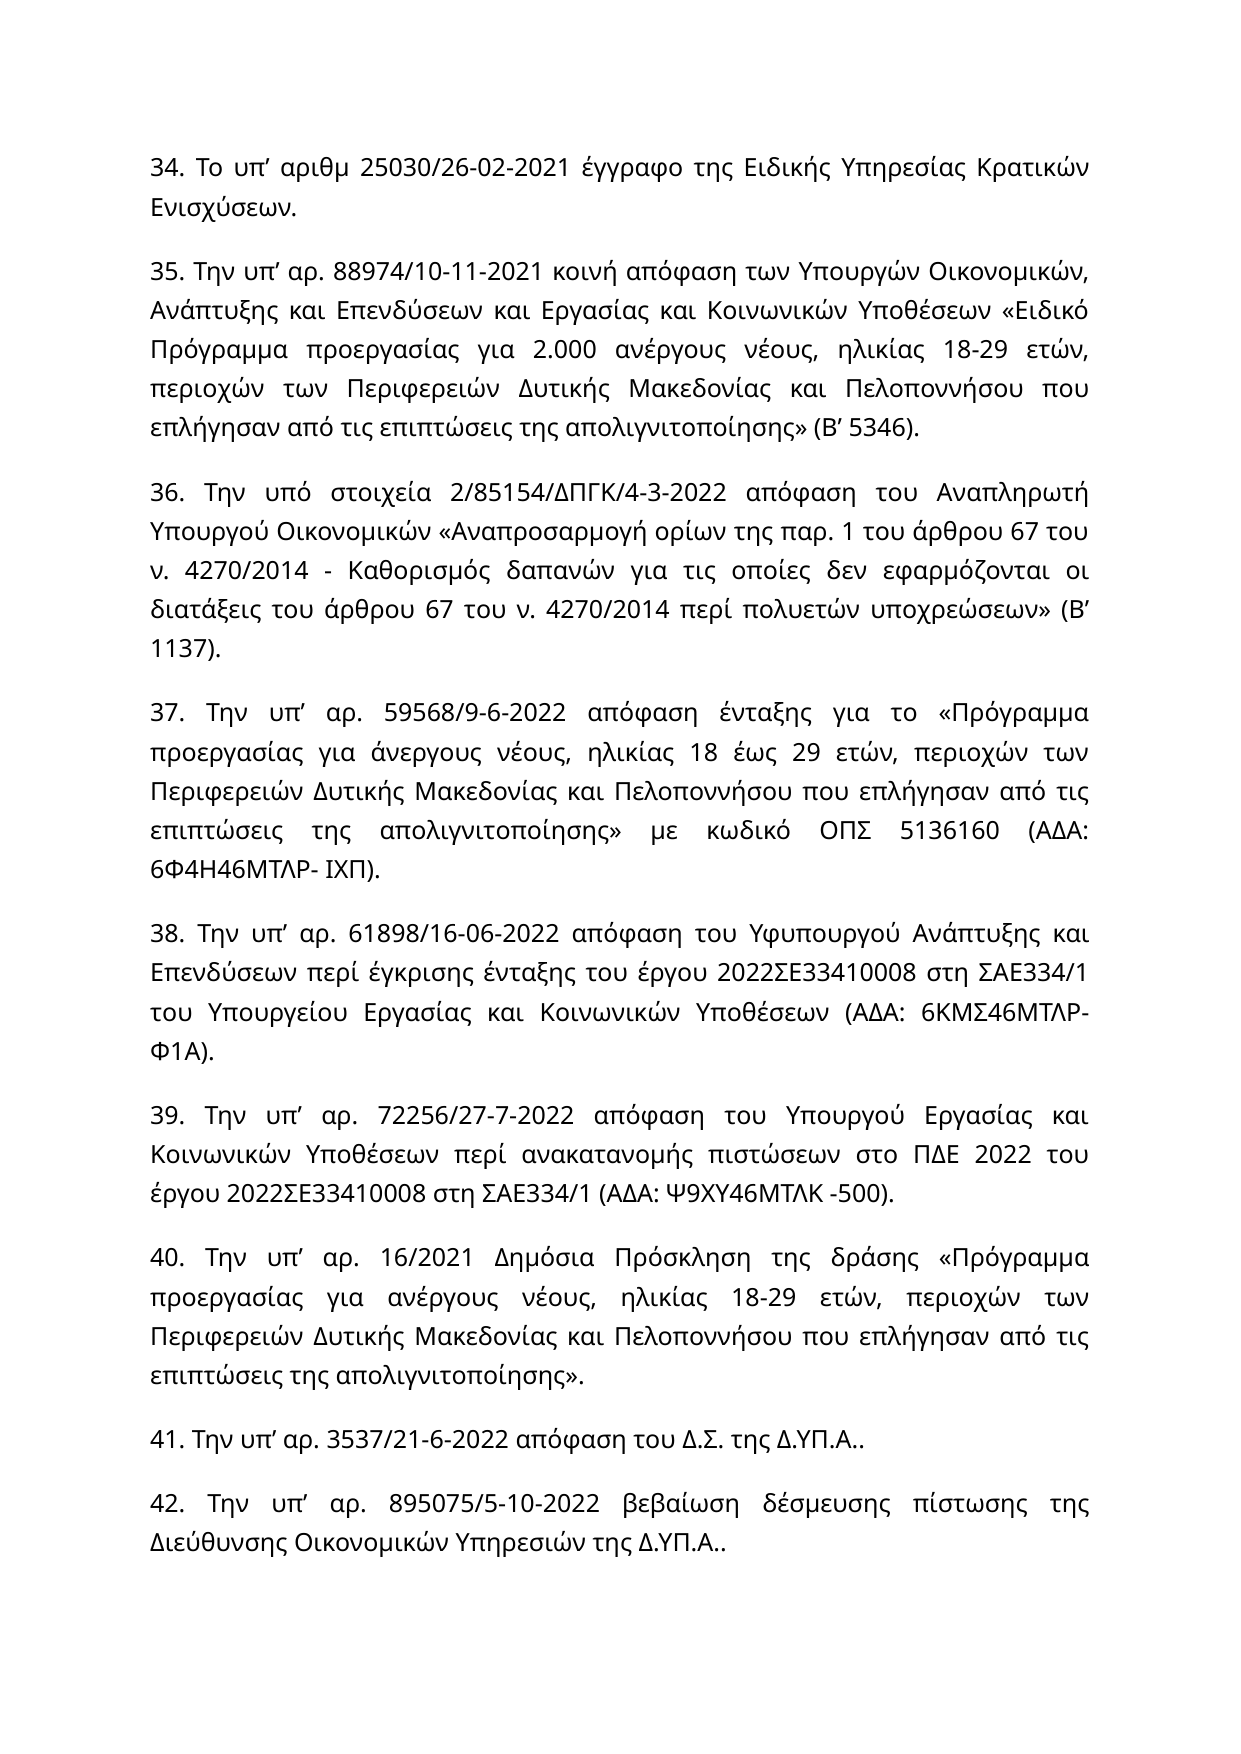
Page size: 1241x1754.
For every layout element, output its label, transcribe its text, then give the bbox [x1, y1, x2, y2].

text 34. Το υπ’ αριθμ 25030/26-02-2021 έγγραφο της Ειδικής Υπηρεσίας Κρατικών Ενισχύσεων. [150, 150, 1090, 223]
text 39. Την υπ’ αρ. 72256/27-7-2022 απόφαση του Υπουργού Εργασίας και Κοινωνικών Υποθέσεων περί ανακατανομής πιστώσεων στο ΠΔΕ 2022 του έργου 2022ΣΕ33410008 στη ΣΑΕ334/1 (ΑΔΑ: Ψ9ΧΥ46ΜΤΛΚ -500). [150, 1097, 1090, 1210]
text 35. Την υπ’ αρ. 88974/10-11-2021 κοινή απόφαση των Υπουργών Οικονομικών, Ανάπτυξης και Επενδύσεων και Εργασίας και Κοινωνικών Υποθέσεων «Ειδικό Πρόγραμμα προεργασίας για 2.000 ανέργους νέους, ηλικίας 18-29 ετών, περιοχών των Περιφερειών Δυτικής Μακεδονίας και Πελοποννήσου που επλήγησαν από τις επιπτώσεις της απολιγνιτοποίησης» (Β’ 5346). [150, 253, 1090, 444]
text 40. Την υπ’ αρ. 16/2021 Δημόσια Πρόσκληση της δράσης «Πρόγραμμα προεργασίας για ανέργους νέους, ηλικίας 18-29 ετών, περιοχών των Περιφερειών Δυτικής Μακεδονίας και Πελοποννήσου που επλήγησαν από τις επιπτώσεις της απολιγνιτοποίησης». [150, 1240, 1090, 1392]
text 41. Την υπ’ αρ. 3537/21-6-2022 απόφαση του Δ.Σ. της Δ.ΥΠ.Α.. [150, 1422, 1090, 1456]
text 38. Την υπ’ αρ. 61898/16-06-2022 απόφαση του Υφυπουργού Ανάπτυξης και Επενδύσεων περί έγκρισης ένταξης του έργου 2022ΣΕ33410008 στη ΣΑΕ334/1 του Υπουργείου Εργασίας και Κοινωνικών Υποθέσεων (ΑΔΑ: 6ΚΜΣ46ΜΤΛΡ-Φ1Α). [150, 916, 1090, 1067]
text 36. Την υπό στοιχεία 2/85154/ΔΠΓΚ/4-3-2022 απόφαση του Αναπληρωτή Υπουργού Οικονομικών «Αναπροσαρμογή ορίων της παρ. 1 του άρθρου 67 του ν. 4270/2014 - Καθορισμός δαπανών για τις οποίες δεν εφαρμόζονται οι διατάξεις του άρθρου 67 του ν. 4270/2014 περί πολυετών υποχρεώσεων» (Β’ 1137). [150, 474, 1090, 665]
text 42. Την υπ’ αρ. 895075/5-10-2022 βεβαίωση δέσμευσης πίστωσης της Διεύθυνσης Οικονομικών Υπηρεσιών της Δ.ΥΠ.Α.. [150, 1486, 1090, 1559]
text 37. Την υπ’ αρ. 59568/9-6-2022 απόφαση ένταξης για το «Πρόγραμμα προεργασίας για άνεργους νέους, ηλικίας 18 έως 29 ετών, περιοχών των Περιφερειών Δυτικής Μακεδονίας και Πελοποννήσου που επλήγησαν από τις επιπτώσεις της απολιγνιτοποίησης» με κωδικό ΟΠΣ 5136160 (ΑΔΑ: 6Φ4Η46ΜΤΛΡ- ΙΧΠ). [150, 695, 1090, 886]
